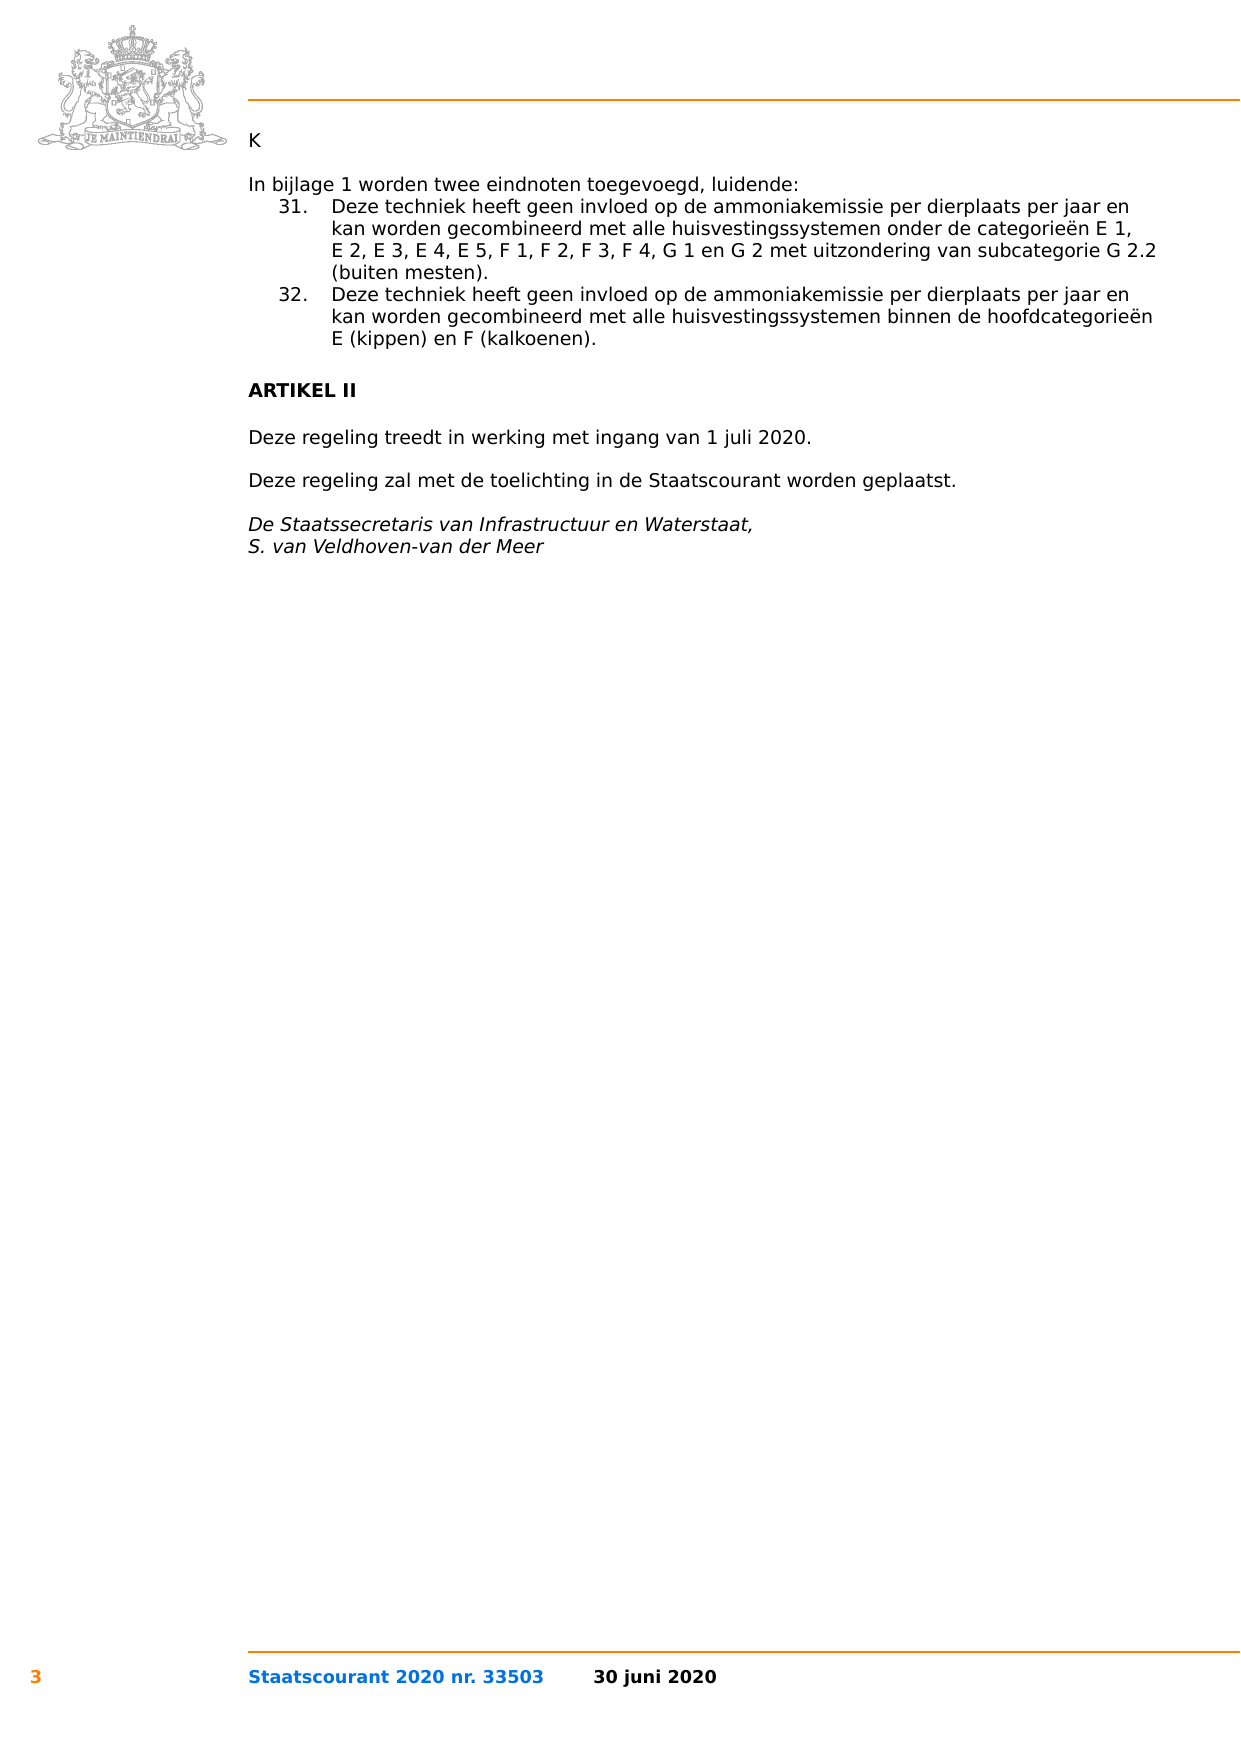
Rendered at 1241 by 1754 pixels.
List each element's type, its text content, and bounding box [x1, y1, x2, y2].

text K [248, 130, 1163, 152]
picture [38, 25, 227, 150]
text De Staatssecretaris van Infrastructuur en Waterstaat, S. van Veldhoven-van der Meer [248, 514, 1163, 558]
subtitle ARTIKEL II [248, 379, 1163, 402]
text 31. Deze techniek heeft geen invloed op de ammoniakemissie per dierplaats per jaar en kan worden gecombineerd met alle huisvestingssystemen onder de categorieën E 1, E 2, E 3, E 4, E 5, F 1, F 2, F 3, F 4, G 1 en G 2 met uitzondering van subcategorie G 2.2 (buiten mesten). [278, 196, 1163, 284]
text In bijlage 1 worden twee eindnoten toegevoegd, luidende: [248, 174, 1163, 196]
text Deze regeling zal met de toelichting in de Staatscourant worden geplaatst. [248, 470, 1163, 492]
text 32. Deze techniek heeft geen invloed op de ammoniakemissie per dierplaats per jaar en kan worden gecombineerd met alle huisvestingssystemen binnen de hoofdcategorieën E (kippen) en F (kalkoenen). [278, 284, 1163, 349]
text Deze regeling treedt in werking met ingang van 1 juli 2020. [248, 427, 1163, 448]
